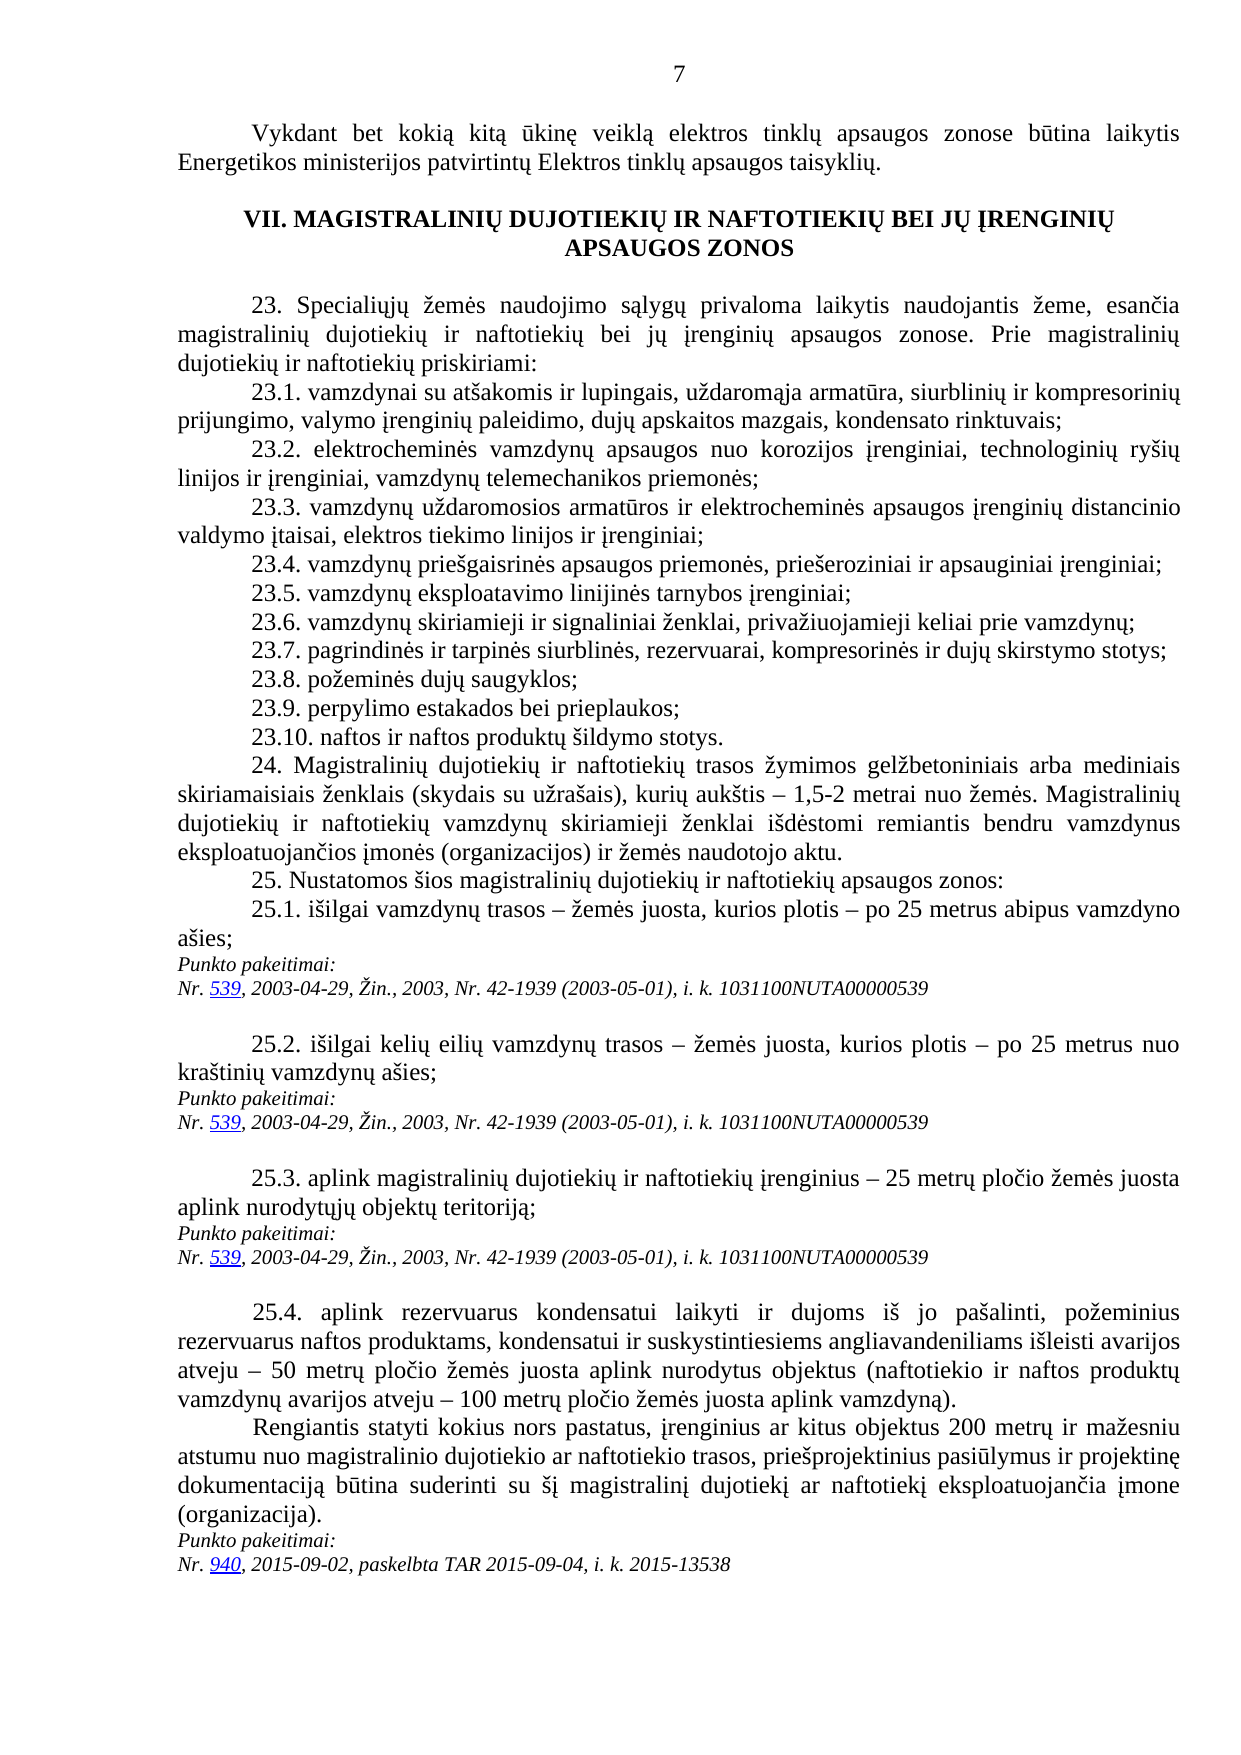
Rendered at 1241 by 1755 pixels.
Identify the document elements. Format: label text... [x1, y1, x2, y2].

text Nr. 539, 2003-04-29, Žin., 2003, Nr. 42-1939 (2003-05-01), i. k. 1031100NUTA00000539 [177, 976, 1181, 1000]
text 23.8. požeminės dujų saugyklos; [177, 664, 1181, 693]
text Nr. 940, 2015-09-02, paskelbta TAR 2015-09-04, i. k. 2015-13538 [177, 1552, 1181, 1576]
text 23.3. vamzdynų uždaromosios armatūros ir elektrocheminės apsaugos įrenginių distancinio valdymo įtaisai, elektros tiekimo linijos ir įrenginiai; [177, 492, 1181, 549]
text 23.6. vamzdynų skiriamieji ir signaliniai ženklai, privažiuojamieji keliai prie vamzdynų; [177, 607, 1181, 636]
text Punkto pakeitimai: [177, 1221, 1181, 1245]
text 23.7. pagrindinės ir tarpinės siurblinės, rezervuarai, kompresorinės ir dujų skirstymo stotys; [177, 636, 1181, 664]
text 23.1. vamzdynai su atšakomis ir lupingais, uždaromąja armatūra, siurblinių ir kompresorinių prijungimo, valymo įrenginių paleidimo, dujų apskaitos mazgais, kondensato rinktuvais; [177, 377, 1181, 434]
text Vykdant bet kokią kitą ūkinę veiklą elektros tinklų apsaugos zonose būtina laikytis Energetikos ministerijos patvirtintų Elektros tinklų apsaugos taisyklių. [177, 118, 1181, 176]
text 23.4. vamzdynų priešgaisrinės apsaugos priemonės, priešeroziniai ir apsauginiai įrenginiai; [177, 549, 1181, 578]
text 24. Magistralinių dujotiekių ir naftotiekių trasos žymimos gelžbetoniniais arba mediniais skiriamaisiais ženklais (skydais su užrašais), kurių aukštis – 1,5-2 metrai nuo žemės. Magistralinių dujotiekių ir naftotiekių vamzdynų skiriamieji ženklai išdėstomi remiantis bendru vamzdynus eksploatuojančios įmonės (organizacijos) ir žemės naudotojo aktu. [177, 751, 1181, 866]
text 23.5. vamzdynų eksploatavimo linijinės tarnybos įrenginiai; [177, 578, 1181, 607]
text Nr. 539, 2003-04-29, Žin., 2003, Nr. 42-1939 (2003-05-01), i. k. 1031100NUTA00000539 [177, 1245, 1181, 1269]
text Rengiantis statyti kokius nors pastatus, įrenginius ar kitus objektus 200 metrų ir mažesniu atstumu nuo magistralinio dujotiekio ar naftotiekio trasos, priešprojektinius pasiūlymus ir projektinę dokumentaciją būtina suderinti su šį magistralinį dujotiekį ar naftotiekį eksploatuojančia įmone (organizacija). [177, 1412, 1181, 1527]
text 25.4. aplink rezervuarus kondensatui laikyti ir dujoms iš jo pašalinti, požeminius rezervuarus naftos produktams, kondensatui ir suskystintiesiems angliavandeniliams išleisti avarijos atveju – 50 metrų pločio žemės juosta aplink nurodytus objektus (naftotiekio ir naftos produktų vamzdynų avarijos atveju – 100 metrų pločio žemės juosta aplink vamzdyną). [177, 1297, 1181, 1412]
text 23.9. perpylimo estakados bei prieplaukos; [177, 693, 1181, 722]
text 23. Specialiųjų žemės naudojimo sąlygų privaloma laikytis naudojantis žeme, esančia magistralinių dujotiekių ir naftotiekių bei jų įrenginių apsaugos zonose. Prie magistralinių dujotiekių ir naftotiekių priskiriami: [177, 291, 1181, 377]
text Punkto pakeitimai: [177, 952, 1181, 976]
text Nr. 539, 2003-04-29, Žin., 2003, Nr. 42-1939 (2003-05-01), i. k. 1031100NUTA00000539 [177, 1110, 1181, 1134]
text 25.1. išilgai vamzdynų trasos – žemės juosta, kurios plotis – po 25 metrus abipus vamzdyno ašies; [177, 894, 1181, 952]
text 25.3. aplink magistralinių dujotiekių ir naftotiekių įrenginius – 25 metrų pločio žemės juosta aplink nurodytųjų objektų teritoriją; [177, 1163, 1181, 1221]
text VII. MAGISTRALINIŲ DUJOTIEKIŲ IR NAFTOTIEKIŲ BEI JŲ ĮRENGINIŲ APSAUGOS ZONOS [177, 204, 1181, 262]
text Punkto pakeitimai: [177, 1527, 1181, 1552]
text Punkto pakeitimai: [177, 1086, 1181, 1110]
text 23.10. naftos ir naftos produktų šildymo stotys. [177, 722, 1181, 751]
text 23.2. elektrocheminės vamzdynų apsaugos nuo korozijos įrenginiai, technologinių ryšių linijos ir įrenginiai, vamzdynų telemechanikos priemonės; [177, 434, 1181, 492]
text 25. Nustatomos šios magistralinių dujotiekių ir naftotiekių apsaugos zonos: [177, 866, 1181, 894]
text 25.2. išilgai kelių eilių vamzdynų trasos – žemės juosta, kurios plotis – po 25 metrus nuo kraštinių vamzdynų ašies; [177, 1029, 1181, 1086]
